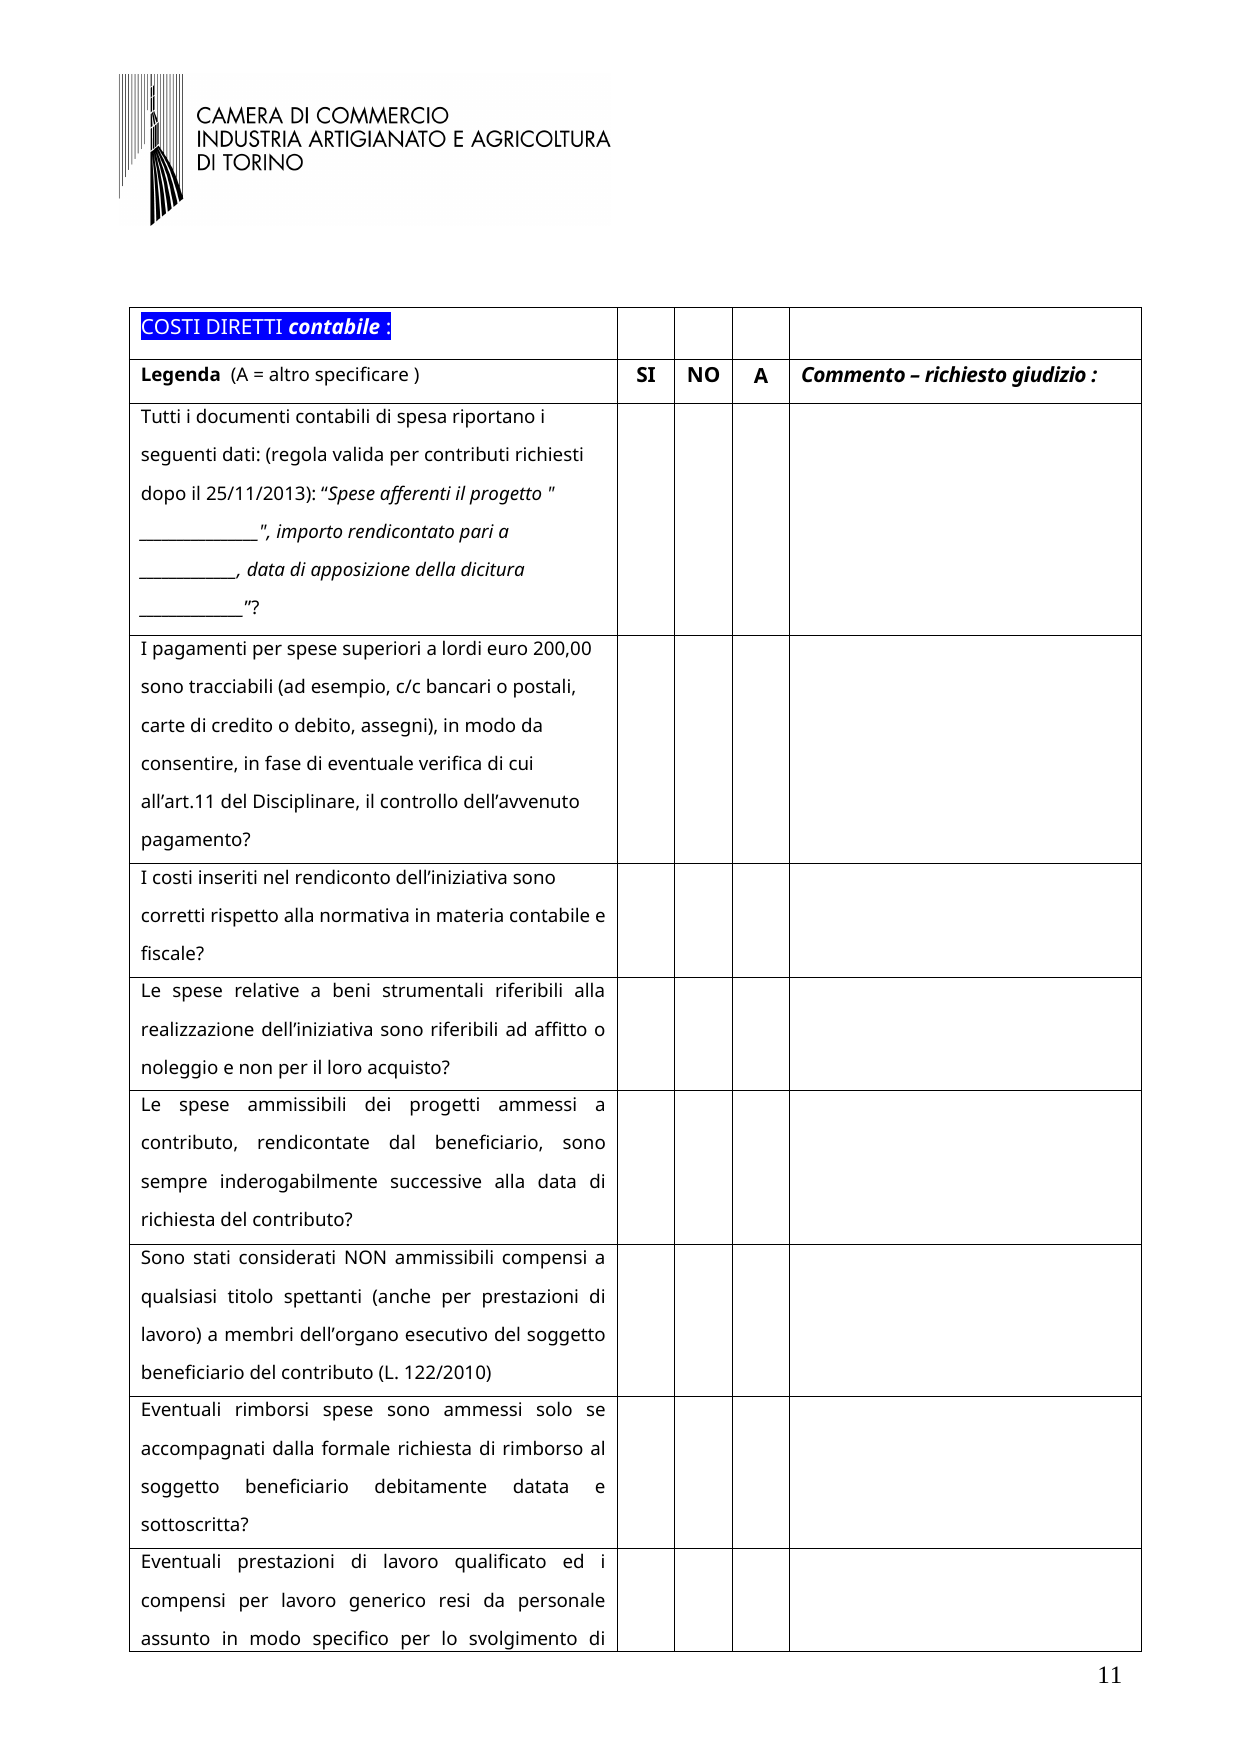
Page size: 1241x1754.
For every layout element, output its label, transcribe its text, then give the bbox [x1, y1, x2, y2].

table_cell [790, 864, 1141, 977]
table_header [618, 308, 674, 359]
table_cell [790, 1549, 1141, 1651]
table_cell [618, 404, 674, 634]
table_cell [675, 1245, 732, 1396]
table_cell A [733, 360, 789, 402]
table_cell Commento – richiesto giudizio : [790, 360, 1141, 402]
table_cell Sono stati considerati NON ammissibili compensi a qualsiasi titolo spettanti (anche per prestazioni di lavoro) a membri dell’organo esecutivo del soggetto beneficiario del contributo (L. 122/2010) [130, 1245, 617, 1396]
table_cell [790, 636, 1141, 863]
table_cell [733, 404, 789, 634]
table_cell [675, 404, 732, 634]
table_cell Legenda (A = altro specificare ) [130, 360, 617, 402]
table_cell [675, 1091, 732, 1244]
table_cell [675, 1549, 732, 1651]
table_cell [790, 978, 1141, 1090]
table_cell [675, 636, 732, 863]
table_cell [790, 404, 1141, 634]
table_cell [733, 978, 789, 1090]
table_cell [618, 978, 674, 1090]
table_cell [733, 1397, 789, 1548]
table_cell [618, 1397, 674, 1548]
table_cell Eventuali rimborsi spese sono ammessi solo se accompagnati dalla formale richiesta di rimborso al soggetto beneficiario debitamente datata e sottoscritta? [130, 1397, 617, 1548]
table_cell [618, 1091, 674, 1244]
table_cell [733, 1245, 789, 1396]
table_cell SI [618, 360, 674, 402]
table_cell [790, 1245, 1141, 1396]
table_cell I pagamenti per spese superiori a lordi euro 200,00 sono tracciabili (ad esempio, c/c bancari o postali, carte di credito o debito, assegni), in modo da consentire, in fase di eventuale verifica di cui all’art.11 del Disciplinare, il controllo dell’avvenuto pagamento? [130, 636, 617, 863]
table_header [733, 308, 789, 359]
table_cell [733, 864, 789, 977]
table_cell NO [675, 360, 732, 402]
table_cell [790, 1397, 1141, 1548]
table_header [790, 308, 1141, 359]
table_cell Eventuali prestazioni di lavoro qualificato ed i compensi per lavoro generico resi da personale assunto in modo specifico per lo svolgimento di [130, 1549, 617, 1651]
table_cell Le spese ammissibili dei progetti ammessi a contributo, rendicontate dal beneficiario, sono sempre inderogabilmente successive alla data di richiesta del contributo? [130, 1091, 617, 1244]
table_cell [618, 636, 674, 863]
table_cell [618, 1245, 674, 1396]
table_cell [675, 1397, 732, 1548]
table_header COSTI DIRETTI contabile : [130, 308, 617, 359]
table_cell I costi inseriti nel rendiconto dell’iniziativa sono corretti rispetto alla normativa in materia contabile e fiscale? [130, 864, 617, 977]
table_cell [733, 636, 789, 863]
table_cell Tutti i documenti contabili di spesa riportano i seguenti dati: (regola valida per contributi richiesti dopo il 25/11/2013): “Spese afferenti il progetto " ________________", importo rendicontato pari a _____________, data di apposizione della dicitura ______________”? [130, 404, 617, 634]
table_cell [790, 1091, 1141, 1244]
table_cell [618, 1549, 674, 1651]
table_header [675, 308, 732, 359]
table_cell [618, 864, 674, 977]
table_cell Le spese relative a beni strumentali riferibili alla realizzazione dell’iniziativa sono riferibili ad affitto o noleggio e non per il loro acquisto? [130, 978, 617, 1090]
table_cell [675, 864, 732, 977]
table_cell [733, 1549, 789, 1651]
table_cell [675, 978, 732, 1090]
table_cell [733, 1091, 789, 1244]
